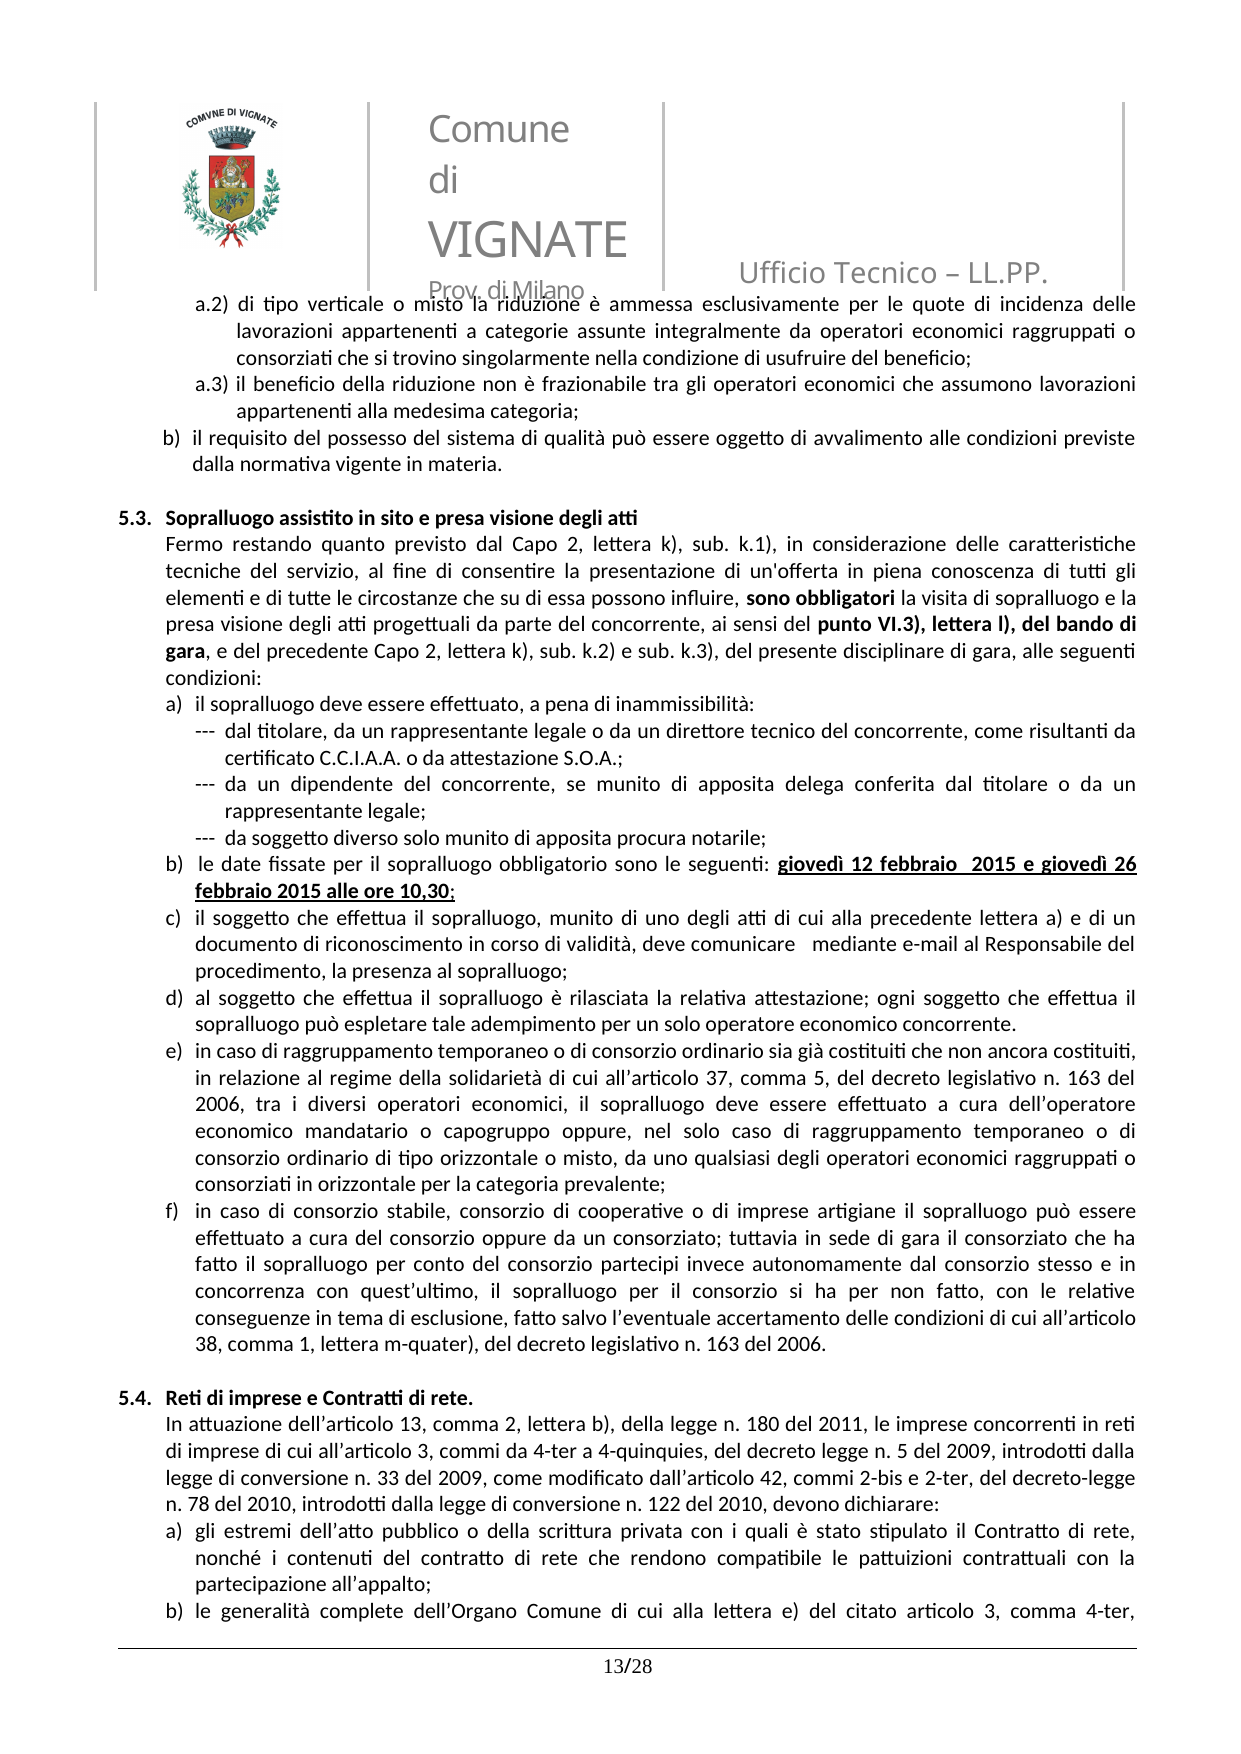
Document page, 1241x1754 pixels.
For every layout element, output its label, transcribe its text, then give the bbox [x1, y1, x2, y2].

text e) in caso di raggruppamento temporaneo o di consorzio ordinario sia già costituiti che non ancora costituiti, in relazione al regime della solidarietà di cui all’articolo 37, comma 5, del decreto legislativo n. 163 del 2006, tra i diversi operatori economici, il sopralluogo deve essere effettuato a cura dell’operatore economico mandatario o capogruppo oppure, nel solo caso di raggruppamento temporaneo o di consorzio ordinario di tipo orizzontale o misto, da uno qualsiasi degli operatori economici raggruppati o consorziati in orizzontale per la categoria prevalente; [165, 1037, 1137, 1197]
text --- da un dipendente del concorrente, se munito di apposita delega conferita dal titolare o da un rappresentante legale; [195, 771, 1137, 824]
text --- dal titolare, da un rappresentante legale o da un direttore tecnico del concorrente, come risultanti da certificato C.C.I.A.A. o da attestazione S.O.A.; [195, 717, 1137, 771]
text a) gli estremi dell’atto pubblico o della scrittura privata con i quali è stato stipulato il Contratto di rete, nonché i contenuti del contratto di rete che rendono compatibile le pattuizioni contrattuali con la partecipazione all’appalto; [165, 1517, 1137, 1597]
text c) il soggetto che effettua il sopralluogo, munito di uno degli atti di cui alla precedente lettera a) e di un documento di riconoscimento in corso di validità, deve comunicare mediante e-mail al Responsabile del procedimento, la presenza al sopralluogo; [165, 904, 1137, 984]
text f) in caso di consorzio stabile, consorzio di cooperative o di imprese artigiane il sopralluogo può essere effettuato a cura del consorzio oppure da un consorziato; tuttavia in sede di gara il consorziato che ha fatto il sopralluogo per conto del consorzio partecipi invece autonomamente dal consorzio stesso e in concorrenza con quest’ultimo, il sopralluogo per il consorzio si ha per non fatto, con le relative conseguenze in tema di esclusione, fatto salvo l’eventuale accertamento delle condizioni di cui all’articolo 38, comma 1, lettera m-quater), del decreto legislativo n. 163 del 2006. [165, 1197, 1137, 1357]
text b) il requisito del possesso del sistema di qualità può essere oggetto di avvalimento alle condizioni previste dalla normativa vigente in materia. [162, 424, 1137, 477]
text b) le date fissate per il sopralluogo obbligatorio sono le seguenti: giovedì 12 febbraio 2015 e giovedì 26 febbraio 2015 alle ore 10,30; [165, 851, 1137, 904]
text a) il sopralluogo deve essere effettuato, a pena di inammissibilità: [165, 691, 1137, 717]
text In attuazione dell’articolo 13, comma 2, lettera b), della legge n. 180 del 2011, le imprese concorrenti in reti di imprese di cui all’articolo 3, commi da 4-ter a 4-quinquies, del decreto legge n. 5 del 2009, introdotti dalla legge di conversione n. 33 del 2009, come modificato dall’articolo 42, commi 2-bis e 2-ter, del decreto-legge n. 78 del 2010, introdotti dalla legge di conversione n. 122 del 2010, devono dichiarare: [165, 1411, 1137, 1517]
text b) le generalità complete dell’Organo Comune di cui alla lettera e) del citato articolo 3, comma 4-ter, qualora previsto dal Contratto di rete e, per questo, il possesso dei requisiti di ordine generale e l’assenza delle cause di esclusione di cui al precedente Capo 2.1; [165, 1597, 1137, 1624]
text 5.4. Reti di imprese e Contratti di rete. [118, 1384, 1137, 1411]
text d) al soggetto che effettua il sopralluogo è rilasciata la relativa attestazione; ogni soggetto che effettua il sopralluogo può espletare tale adempimento per un solo operatore economico concorrente. [165, 984, 1137, 1037]
text 5.3. Sopralluogo assistito in sito e presa visione degli atti [118, 504, 1137, 531]
text Fermo restando quanto previsto dal Capo 2, lettera k), sub. k.1), in considerazione delle caratteristiche tecniche del servizio, al fine di consentire la presentazione di un'offerta in piena conoscenza di tutti gli elementi e di tutte le circostanze che su di essa possono influire, sono obbligatori la visita di sopralluogo e la presa visione degli atti progettuali da parte del concorrente, ai sensi del punto VI.3), lettera l), del bando di gara, e del precedente Capo 2, lettera k), sub. k.2) e sub. k.3), del presente disciplinare di gara, alle seguenti condizioni: [165, 531, 1137, 691]
text --- da soggetto diverso solo munito di apposita procura notarile; [195, 824, 1137, 851]
text a.3) il beneficio della riduzione non è frazionabile tra gli operatori economici che assumono lavorazioni appartenenti alla medesima categoria; [195, 371, 1137, 424]
text a.2) di tipo verticale o misto la riduzione è ammessa esclusivamente per le quote di incidenza delle lavorazioni appartenenti a categorie assunte integralmente da operatori economici raggruppati o consorziati che si trovino singolarmente nella condizione di usufruire del beneficio; [195, 291, 1137, 371]
